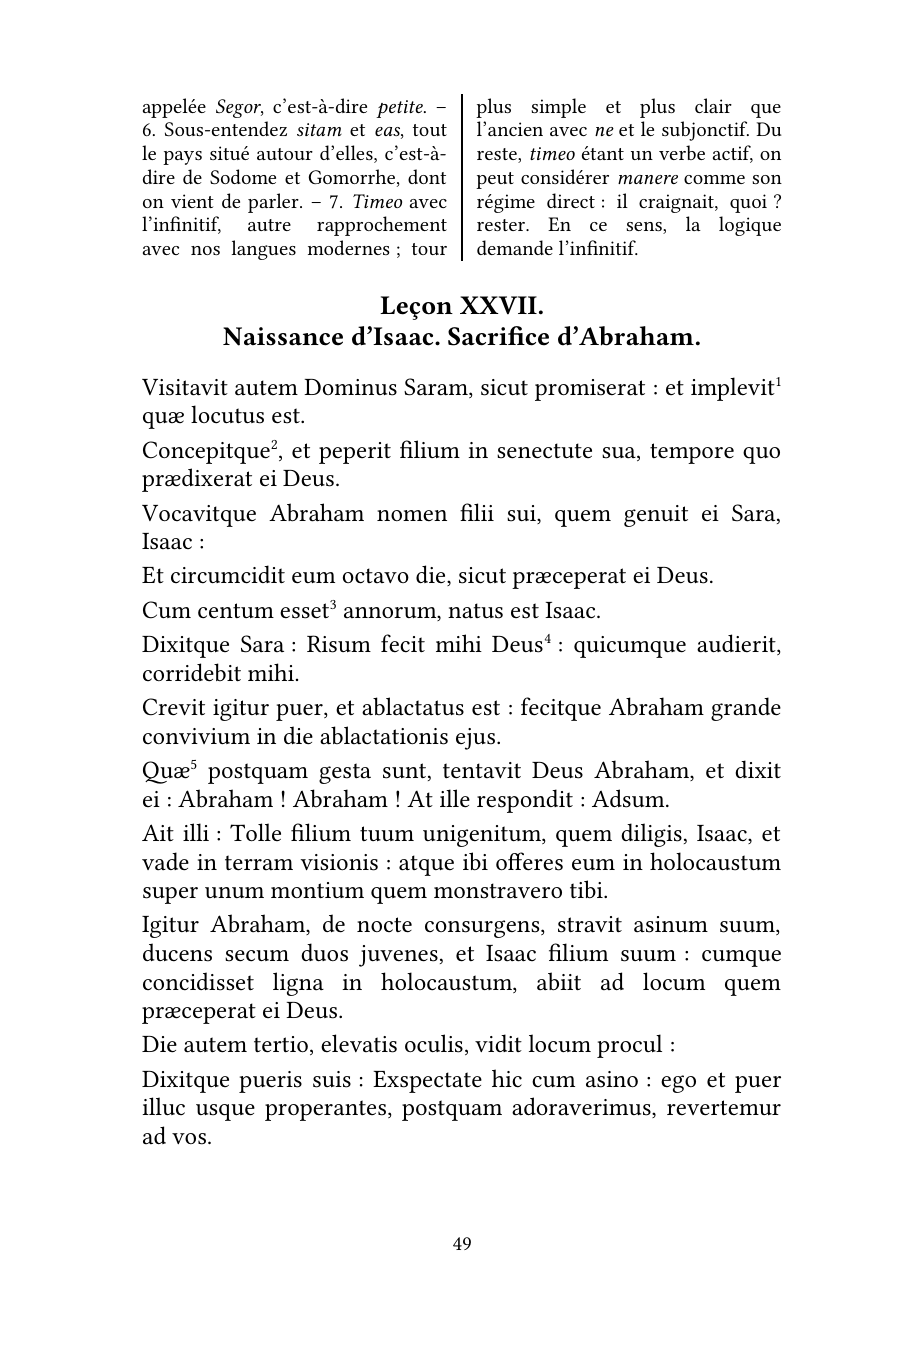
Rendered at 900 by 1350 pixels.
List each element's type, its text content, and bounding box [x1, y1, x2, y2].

text appelée Segor, c’est-à-dire petite. – 6. Sous-entendez sitam et eas, tout le pays situé autour d’elles, c’est-à-dire de Sodome et Gomorrhe, dont on vient de parler. – 7. Timeo avec l’infinitif, autre rapprochement avec nos langues modernes ; tour [142, 94, 447, 261]
text Die autem tertio, elevatis oculis, vidit locum procul : [142, 1031, 782, 1059]
text Ait illi : Tolle filium tuum unigenitum, quem diligis, Isaac, et vade in terram visionis : atque ibi offeres eum in holocaustum super unum montium quem monstravero tibi. [142, 819, 782, 905]
text Quæ5 postquam gesta sunt, tentavit Deus Abraham, et dixit ei : Abraham ! Abraham ! At ille respondit : Adsum. [142, 756, 782, 813]
text Igitur Abraham, de nocte consurgens, stravit asinum suum, ducens secum duos juvenes, et Isaac filium suum : cumque concidisset ligna in holocaustum, abiit ad locum quem præceperat ei Deus. [142, 911, 782, 1025]
text Leçon XXVII. Naissance d’Isaac. Sacrifice d’Abraham. [142, 290, 782, 352]
text Vocavitque Abraham nomen filii sui, quem genuit ei Sara, Isaac : [142, 499, 782, 556]
text Et circumcidit eum octavo die, sicut præceperat ei Deus. [142, 562, 782, 590]
text Cum centum esset3 annorum, natus est Isaac. [142, 596, 782, 624]
text Dixitque pueris suis : Exspectate hic cum asino : ego et puer illuc usque properantes, postquam adoraverimus, revertemur ad vos. [142, 1065, 782, 1151]
text Concepitque2, et peperit filium in senectute sua, tempore quo prædixerat ei Deus. [142, 436, 782, 493]
text Dixitque Sara : Risum fecit mihi Deus4 : quicumque audierit, corridebit mihi. [142, 630, 782, 687]
text plus simple et plus clair que l’ancien avec ne et le subjonctif. Du reste, timeo étant un verbe actif, on peut considérer manere comme son régime direct : il craignait, quoi ? rester. En ce sens, la logique demande l’infinitif. [476, 94, 782, 261]
text Visitavit autem Dominus Saram, sicut promiserat : et implevit1 quæ locutus est. [142, 373, 782, 430]
text Crevit igitur puer, et ablactatus est : fecitque Abraham grande convivium in die ablactationis ejus. [142, 693, 782, 750]
